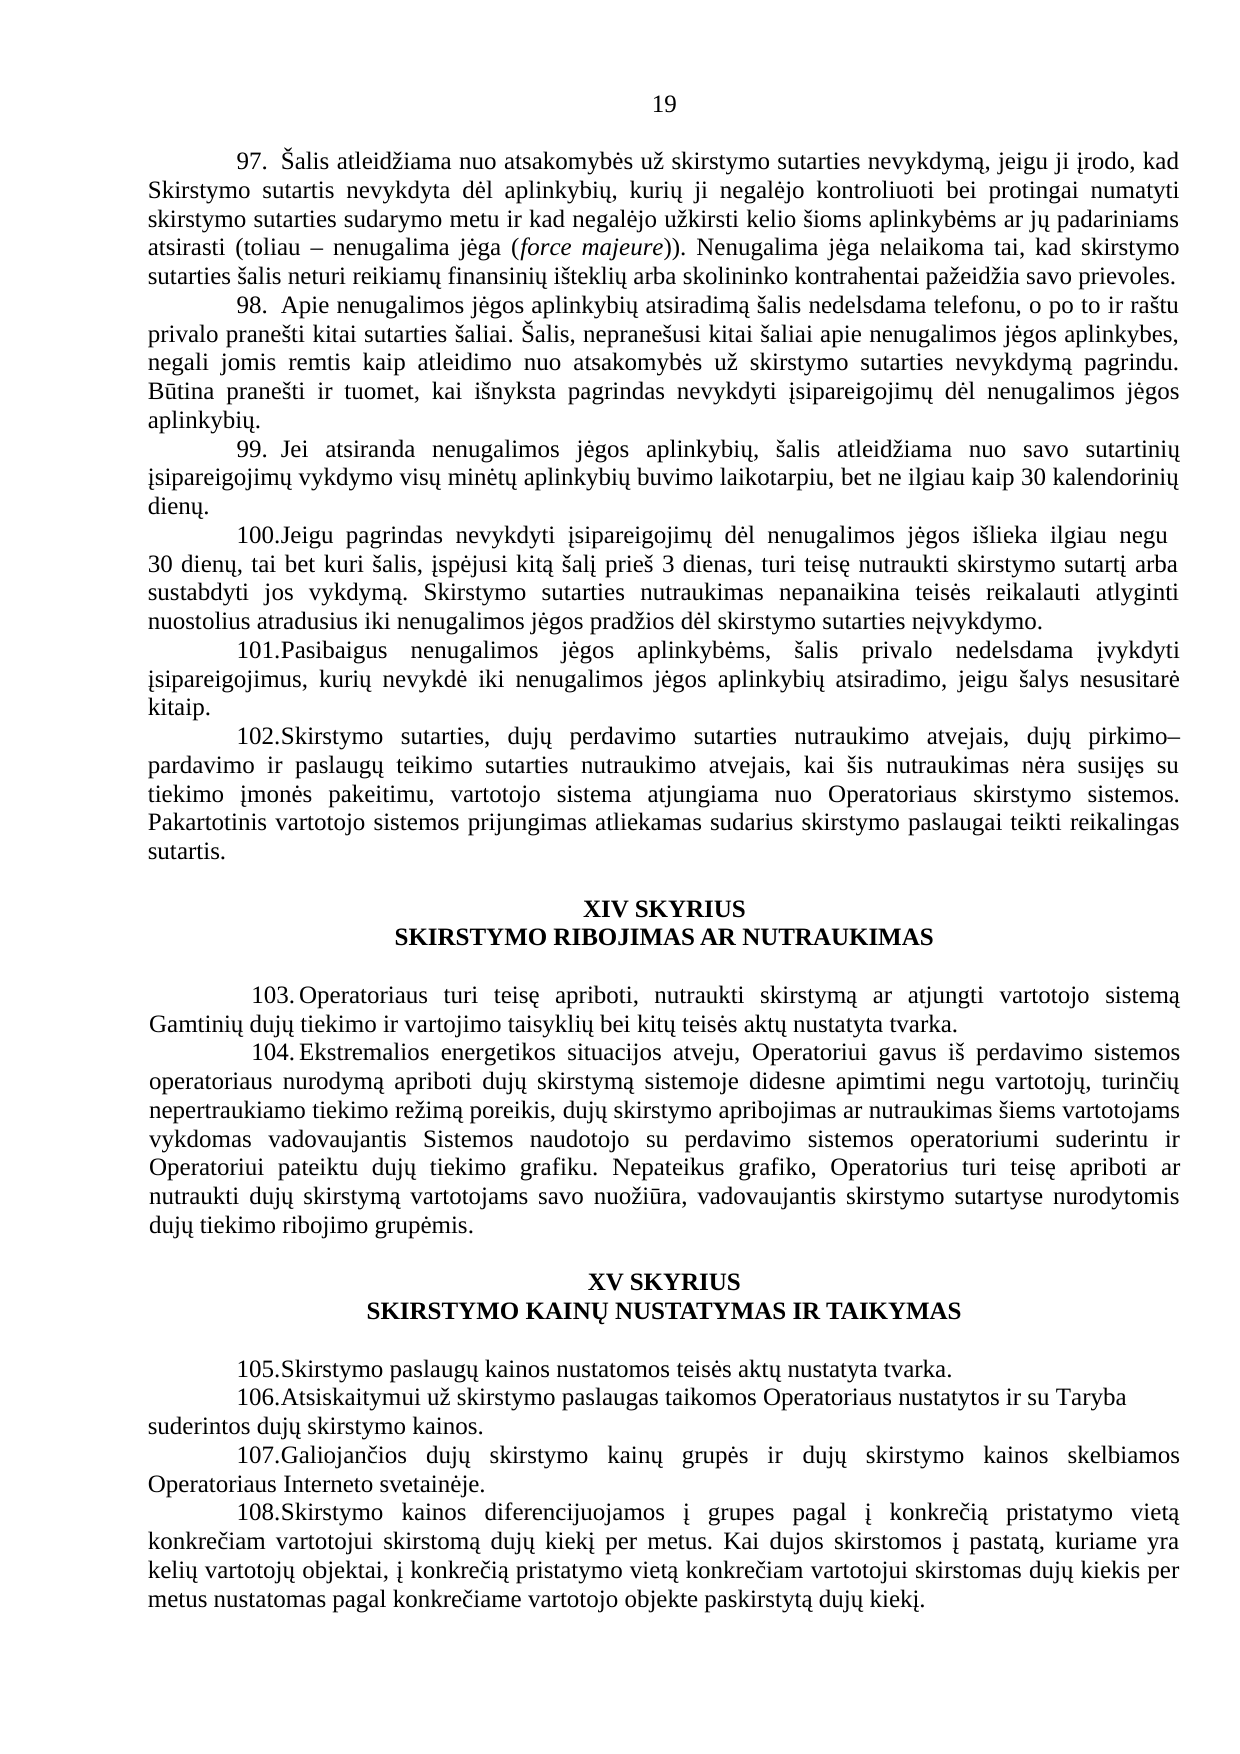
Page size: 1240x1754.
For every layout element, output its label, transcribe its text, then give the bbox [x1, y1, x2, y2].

text 100. Jeigu pagrindas nevykdyti įsipareigojimų dėl nenugalimos jėgos išlieka ilgiau negu 30 dienų, tai bet kuri šalis, įspėjusi kitą šalį prieš 3 dienas, turi teisę nutraukti skirstymo sutartį arba sustabdyti jos vykdymą. Skirstymo sutarties nutraukimas nepanaikina teisės reikalauti atlyginti nuostolius atradusius iki nenugalimos jėgos pradžios dėl skirstymo sutarties neįvykdymo. [148, 520, 1181, 635]
text SKIRSTYMO RIBOJIMAS AR NUTRAUKIMAS [148, 922, 1181, 951]
text 98. Apie nenugalimos jėgos aplinkybių atsiradimą šalis nedelsdama telefonu, o po to ir raštu privalo pranešti kitai sutarties šaliai. Šalis, nepranešusi kitai šaliai apie nenugalimos jėgos aplinkybes, negali jomis remtis kaip atleidimo nuo atsakomybės už skirstymo sutarties nevykdymą pagrindu. Būtina pranešti ir tuomet, kai išnyksta pagrindas nevykdyti įsipareigojimų dėl nenugalimos jėgos aplinkybių. [148, 290, 1181, 434]
text 99. Jei atsiranda nenugalimos jėgos aplinkybių, šalis atleidžiama nuo savo sutartinių įsipareigojimų vykdymo visų minėtų aplinkybių buvimo laikotarpiu, bet ne ilgiau kaip 30 kalendorinių dienų. [148, 434, 1181, 520]
text 106. Atsiskaitymui už skirstymo paslaugas taikomos Operatoriaus nustatytos ir su Taryba suderintos dujų skirstymo kainos. [148, 1382, 1181, 1440]
text 102. Skirstymo sutarties, dujų perdavimo sutarties nutraukimo atvejais, dujų pirkimo–pardavimo ir paslaugų teikimo sutarties nutraukimo atvejais, kai šis nutraukimas nėra susijęs su tiekimo įmonės pakeitimu, vartotojo sistema atjungiama nuo Operatoriaus skirstymo sistemos. Pakartotinis vartotojo sistemos prijungimas atliekamas sudarius skirstymo paslaugai teikti reikalingas sutartis. [148, 721, 1181, 865]
text 107. Galiojančios dujų skirstymo kainų grupės ir dujų skirstymo kainos skelbiamos Operatoriaus Interneto svetainėje. [148, 1440, 1181, 1497]
text 104. Ekstremalios energetikos situacijos atveju, Operatoriui gavus iš perdavimo sistemos operatoriaus nurodymą apriboti dujų skirstymą sistemoje didesne apimtimi negu vartotojų, turinčių nepertraukiamo tiekimo režimą poreikis, dujų skirstymo apribojimas ar nutraukimas šiems vartotojams vykdomas vadovaujantis Sistemos naudotojo su perdavimo sistemos operatoriumi suderintu ir Operatoriui pateiktu dujų tiekimo grafiku. Nepateikus grafiko, Operatorius turi teisę apriboti ar nutraukti dujų skirstymą vartotojams savo nuožiūra, vadovaujantis skirstymo sutartyse nurodytomis dujų tiekimo ribojimo grupėmis. [149, 1037, 1181, 1239]
text 105. Skirstymo paslaugų kainos nustatomos teisės aktų nustatyta tvarka. [148, 1354, 1181, 1382]
text XIV SKYRIUS [148, 894, 1181, 922]
text SKIRSTYMO KAINŲ NUSTATYMAS IR TAIKYMAS [148, 1296, 1181, 1325]
text 97. Šalis atleidžiama nuo atsakomybės už skirstymo sutarties nevykdymą, jeigu ji įrodo, kad Skirstymo sutartis nevykdyta dėl aplinkybių, kurių ji negalėjo kontroliuoti bei protingai numatyti skirstymo sutarties sudarymo metu ir kad negalėjo užkirsti kelio šioms aplinkybėms ar jų padariniams atsirasti (toliau – nenugalima jėga (force majeure)). Nenugalima jėga nelaikoma tai, kad skirstymo sutarties šalis neturi reikiamų finansinių išteklių arba skolininko kontrahentai pažeidžia savo prievoles. [148, 146, 1181, 290]
text 108. Skirstymo kainos diferencijuojamos į grupes pagal į konkrečią pristatymo vietą konkrečiam vartotojui skirstomą dujų kiekį per metus. Kai dujos skirstomos į pastatą, kuriame yra kelių vartotojų objektai, į konkrečią pristatymo vietą konkrečiam vartotojui skirstomas dujų kiekis per metus nustatomas pagal konkrečiame vartotojo objekte paskirstytą dujų kiekį. [148, 1497, 1181, 1612]
text 101. Pasibaigus nenugalimos jėgos aplinkybėms, šalis privalo nedelsdama įvykdyti įsipareigojimus, kurių nevykdė iki nenugalimos jėgos aplinkybių atsiradimo, jeigu šalys nesusitarė kitaip. [148, 635, 1181, 721]
text 103. Operatoriaus turi teisę apriboti, nutraukti skirstymą ar atjungti vartotojo sistemą Gamtinių dujų tiekimo ir vartojimo taisyklių bei kitų teisės aktų nustatyta tvarka. [149, 980, 1181, 1037]
text XV SKYRIUS [148, 1267, 1181, 1296]
